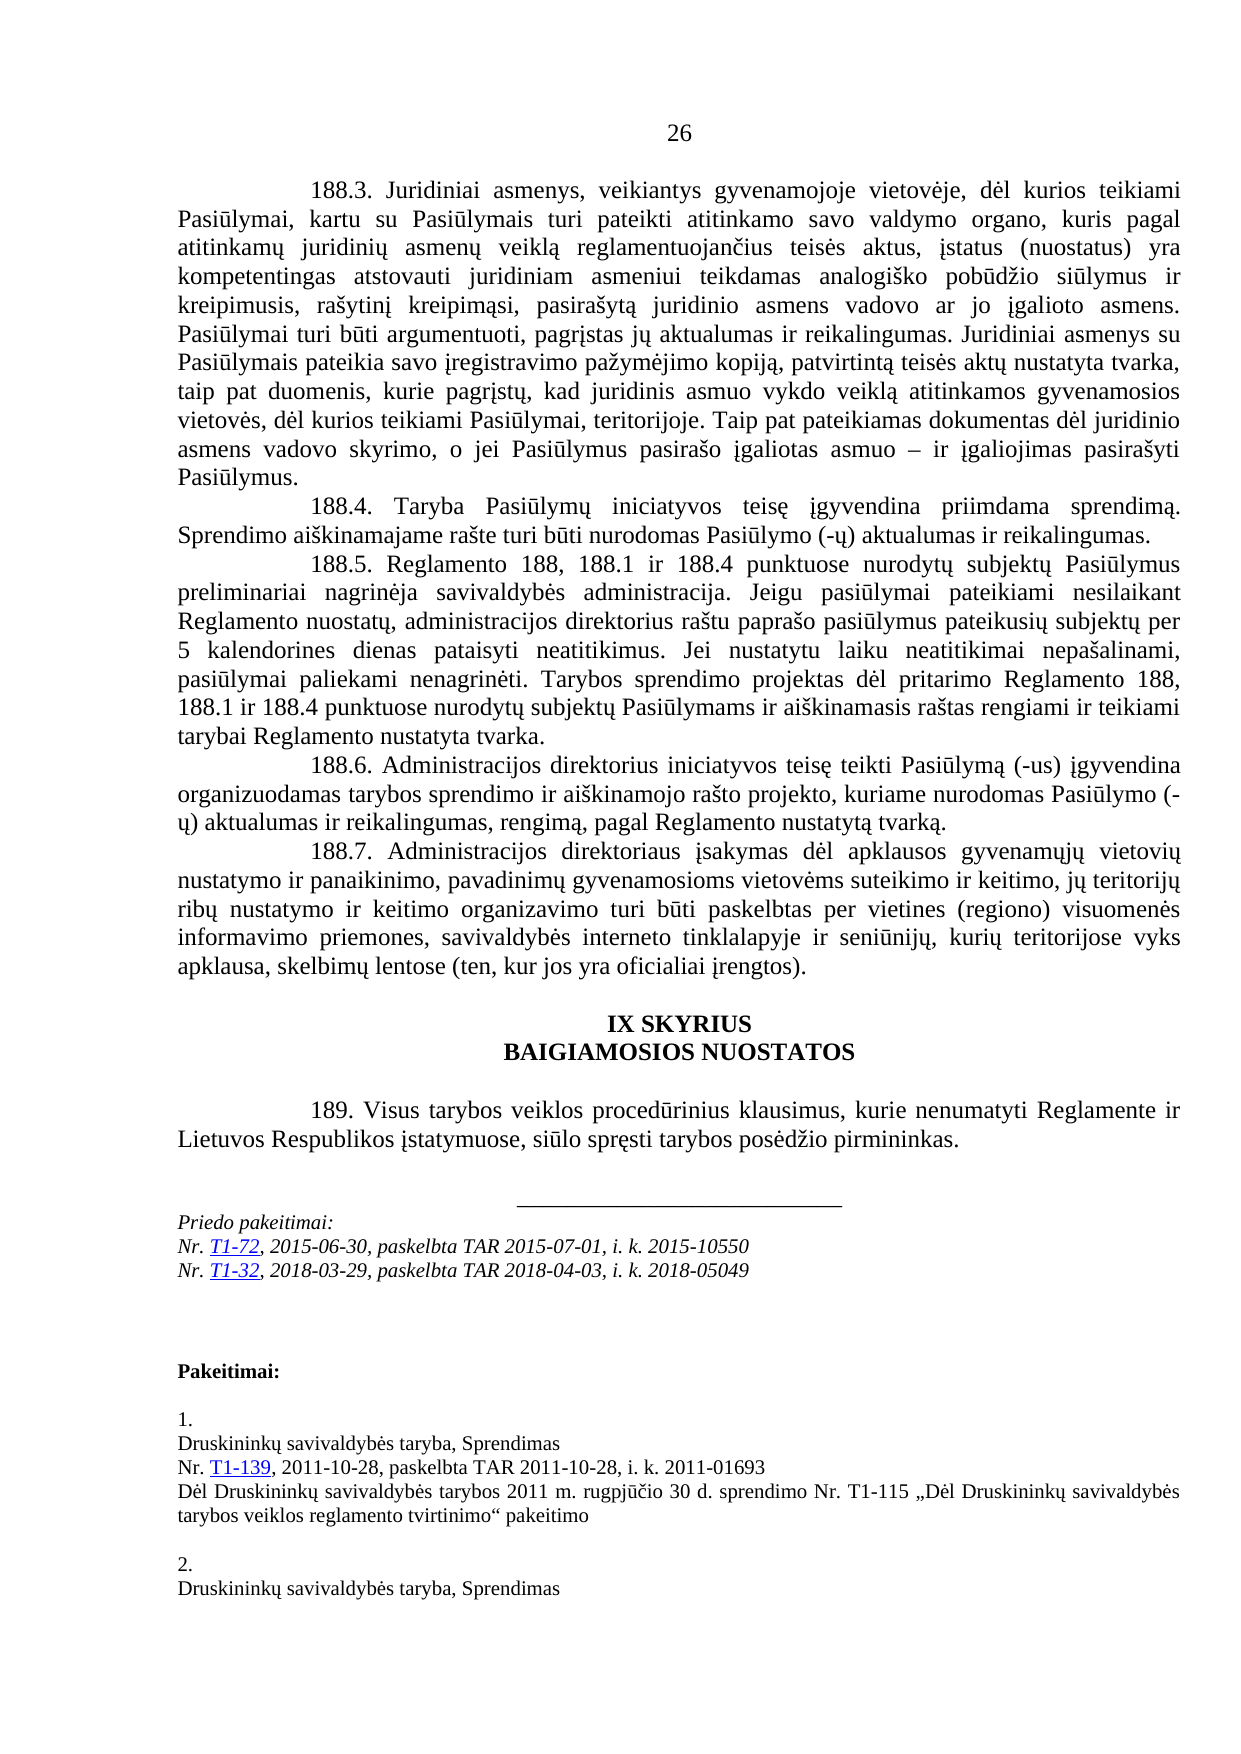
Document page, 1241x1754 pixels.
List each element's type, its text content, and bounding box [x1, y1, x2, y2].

text Dėl Druskininkų savivaldybės tarybos 2011 m. rugpjūčio 30 d. sprendimo Nr. T1-115 „Dėl Druskininkų savivaldybės tarybos veiklos reglamento tvirtinimo“ pakeitimo [177, 1479, 1181, 1527]
text Druskininkų savivaldybės taryba, Sprendimas [177, 1431, 1181, 1455]
text 188.3. Juridiniai asmenys, veikiantys gyvenamojoje vietovėje, dėl kurios teikiami Pasiūlymai, kartu su Pasiūlymais turi pateikti atitinkamo savo valdymo organo, kuris pagal atitinkamų juridinių asmenų veiklą reglamentuojančius teisės aktus, įstatus (nuostatus) yra kompetentingas atstovauti juridiniam asmeniui teikdamas analogiško pobūdžio siūlymus ir kreipimusis, rašytinį kreipimąsi, pasirašytą juridinio asmens vadovo ar jo įgalioto asmens. Pasiūlymai turi būti argumentuoti, pagrįstas jų aktualumas ir reikalingumas. Juridiniai asmenys su Pasiūlymais pateikia savo įregistravimo pažymėjimo kopiją, patvirtintą teisės aktų nustatyta tvarka, taip pat duomenis, kurie pagrįstų, kad juridinis asmuo vykdo veiklą atitinkamos gyvenamosios vietovės, dėl kurios teikiami Pasiūlymai, teritorijoje. Taip pat pateikiamas dokumentas dėl juridinio asmens vadovo skyrimo, o jei Pasiūlymus pasirašo įgaliotas asmuo – ir įgaliojimas pasirašyti Pasiūlymus. [177, 175, 1181, 491]
text 188.5. Reglamento 188, 188.1 ir 188.4 punktuose nurodytų subjektų Pasiūlymus preliminariai nagrinėja savivaldybės administracija. Jeigu pasiūlymai pateikiami nesilaikant Reglamento nuostatų, administracijos direktorius raštu paprašo pasiūlymus pateikusių subjektų per 5 kalendorines dienas pataisyti neatitikimus. Jei nustatytu laiku neatitikimai nepašalinami, pasiūlymai paliekami nenagrinėti. Tarybos sprendimo projektas dėl pritarimo Reglamento 188, 188.1 ir 188.4 punktuose nurodytų subjektų Pasiūlymams ir aiškinamasis raštas rengiami ir teikiami tarybai Reglamento nustatyta tvarka. [177, 549, 1181, 750]
text Druskininkų savivaldybės taryba, Sprendimas [177, 1576, 1181, 1599]
text 2. [177, 1551, 1181, 1576]
text Nr. T1-32, 2018-03-29, paskelbta TAR 2018-04-03, i. k. 2018-05049 [177, 1258, 1181, 1282]
text IX SKYRIUS [177, 1009, 1181, 1037]
text 189. Visus tarybos veiklos procedūrinius klausimus, kurie nenumatyti Reglamente ir Lietuvos Respublikos įstatymuose, siūlo spręsti tarybos posėdžio pirmininkas. [177, 1095, 1181, 1152]
text 1. [177, 1407, 1181, 1431]
text __________________________ [177, 1181, 1181, 1210]
text Nr. T1-139, 2011-10-28, paskelbta TAR 2011-10-28, i. k. 2011-01693 [177, 1455, 1181, 1479]
text 188.6. Administracijos direktorius iniciatyvos teisę teikti Pasiūlymą (-us) įgyvendina organizuodamas tarybos sprendimo ir aiškinamojo rašto projekto, kuriame nurodomas Pasiūlymo (-ų) aktualumas ir reikalingumas, rengimą, pagal Reglamento nustatytą tvarką. [177, 750, 1181, 836]
text Pakeitimai: [177, 1359, 1181, 1383]
text BAIGIAMOSIOS NUOSTATOS [177, 1037, 1181, 1066]
text 188.7. Administracijos direktoriaus įsakymas dėl apklausos gyvenamųjų vietovių nustatymo ir panaikinimo, pavadinimų gyvenamosioms vietovėms suteikimo ir keitimo, jų teritorijų ribų nustatymo ir keitimo organizavimo turi būti paskelbtas per vietines (regiono) visuomenės informavimo priemones, savivaldybės interneto tinklalapyje ir seniūnijų, kurių teritorijose vyks apklausa, skelbimų lentose (ten, kur jos yra oficialiai įrengtos). [177, 836, 1181, 980]
text Nr. T1-72, 2015-06-30, paskelbta TAR 2015-07-01, i. k. 2015-10550 [177, 1234, 1181, 1258]
text 188.4. Taryba Pasiūlymų iniciatyvos teisę įgyvendina priimdama sprendimą. Sprendimo aiškinamajame rašte turi būti nurodomas Pasiūlymo (-ų) aktualumas ir reikalingumas. [177, 491, 1181, 549]
text Priedo pakeitimai: [177, 1210, 1181, 1234]
